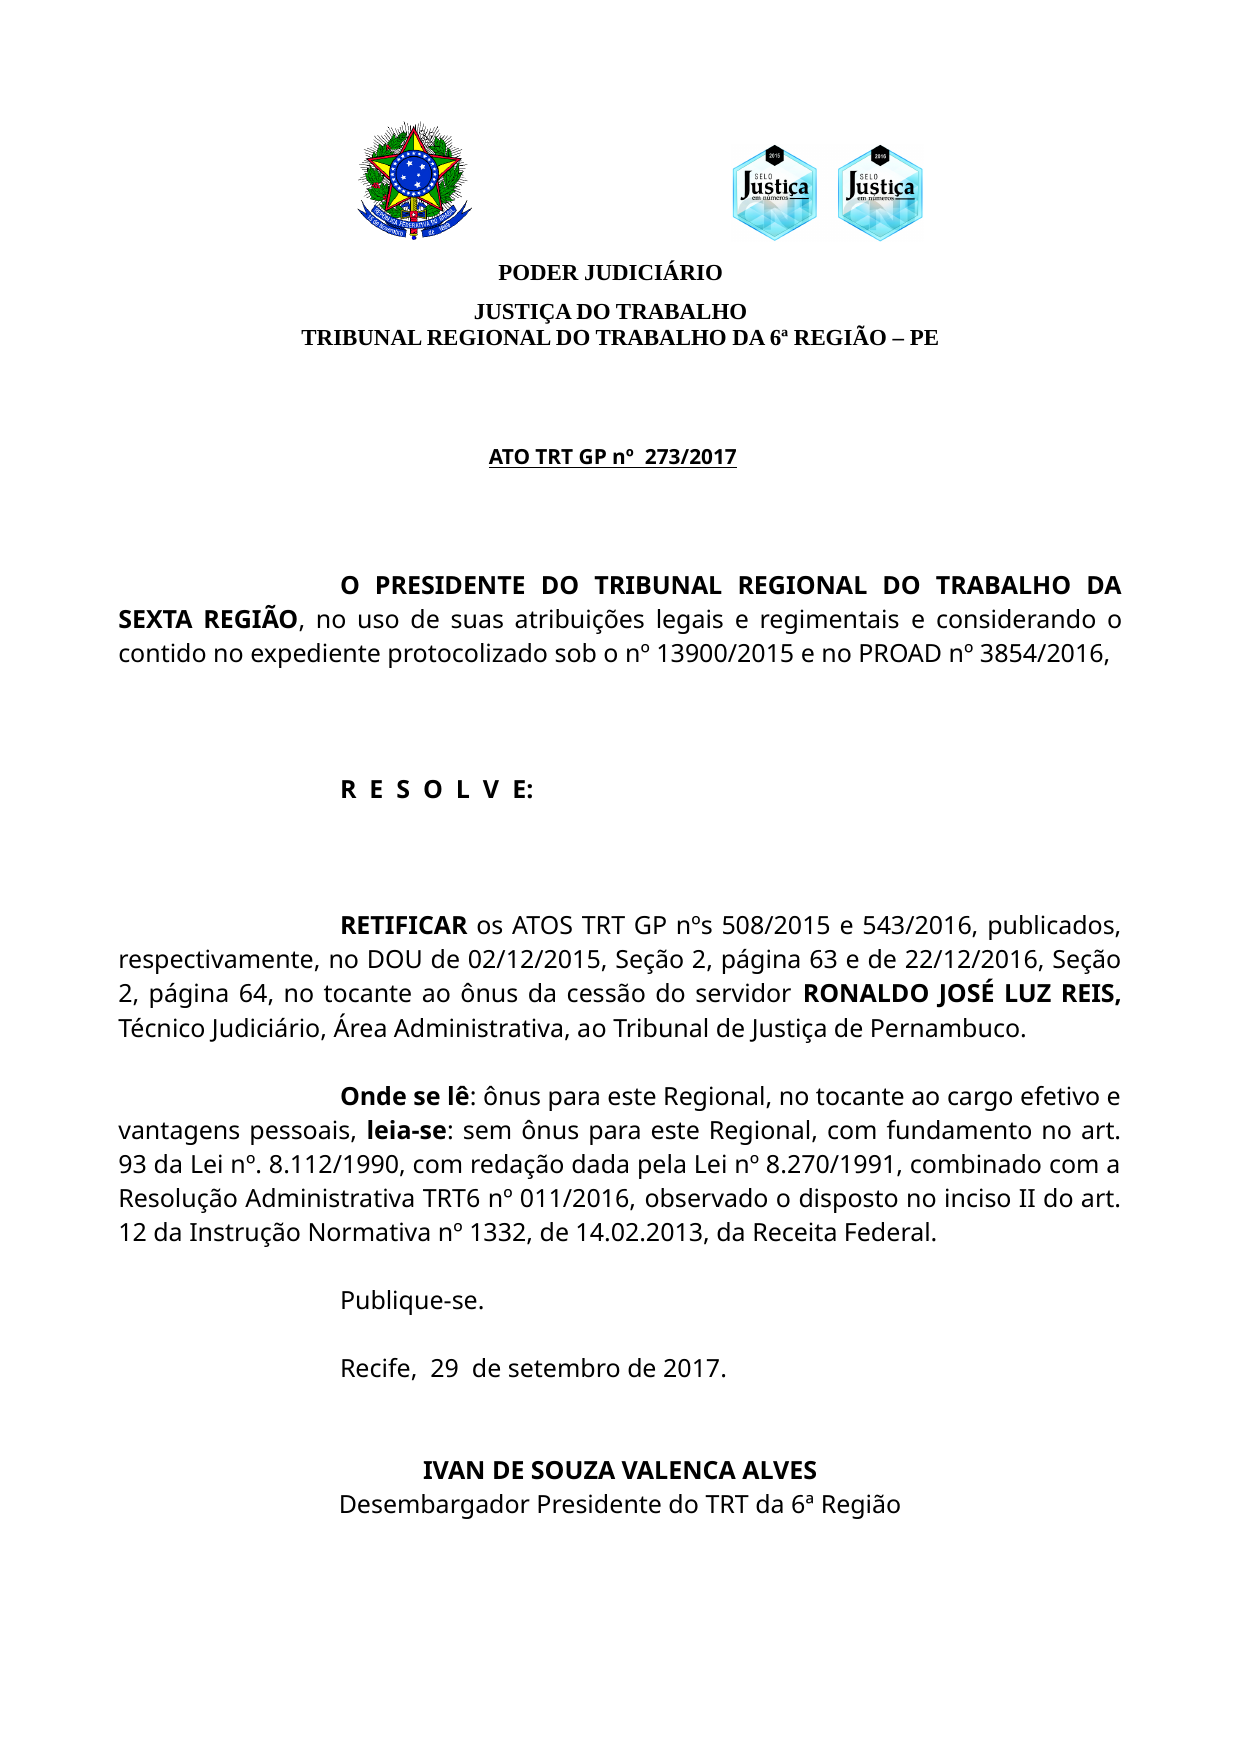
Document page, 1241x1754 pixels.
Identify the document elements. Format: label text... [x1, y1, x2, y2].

text IVAN DE SOUZA VALENCA ALVES [118, 1453, 1122, 1487]
subtitle ATO TRT GP nº 273/2017 [103, 442, 1122, 471]
text PODER JUDICIÁRIO [118, 259, 1103, 286]
text Recife, 29 de setembro de 2017. [118, 1351, 1122, 1385]
text Desembargador Presidente do TRT da 6ª Região [118, 1487, 1122, 1521]
text JUSTIÇA DO TRABALHO [118, 298, 1103, 324]
text RETIFICAR os ATOS TRT GP nºs 508/2015 e 543/2016, publicados, respectivamente, no DOU de 02/12/2015, Seção 2, página 63 e de 22/12/2016, Seção 2, página 64, no tocante ao ônus da cessão do servidor RONALDO JOSÉ LUZ REIS, Técnico Judiciário, Área Administrativa, ao Tribunal de Justiça de Pernambuco. [118, 908, 1122, 1044]
text O PRESIDENTE DO TRIBUNAL REGIONAL DO TRABALHO DA SEXTA REGIÃO, no uso de suas atribuições legais e regimentais e considerando o contido no expediente protocolizado sob o nº 13900/2015 e no PROAD nº 3854/2016, [118, 567, 1122, 669]
picture [351, 118, 475, 242]
text R E S O L V E: [118, 772, 1117, 806]
text Onde se lê: ônus para este Regional, no tocante ao cargo efetivo e vantagens pessoais, leia-se: sem ônus para este Regional, com fundamento no art. 93 da Lei nº. 8.112/1990, com redação dada pela Lei nº 8.270/1991, combinado com a Resolução Administrativa TRT6 nº 011/2016, observado o disposto no inciso II do art. 12 da Instrução Normativa nº 1332, de 14.02.2013, da Receita Federal. [118, 1078, 1122, 1249]
picture [731, 144, 924, 242]
text TRIBUNAL REGIONAL DO TRABALHO DA 6ª REGIÃO – PE [118, 324, 1122, 351]
text Publique-se. [192, 1283, 1122, 1317]
